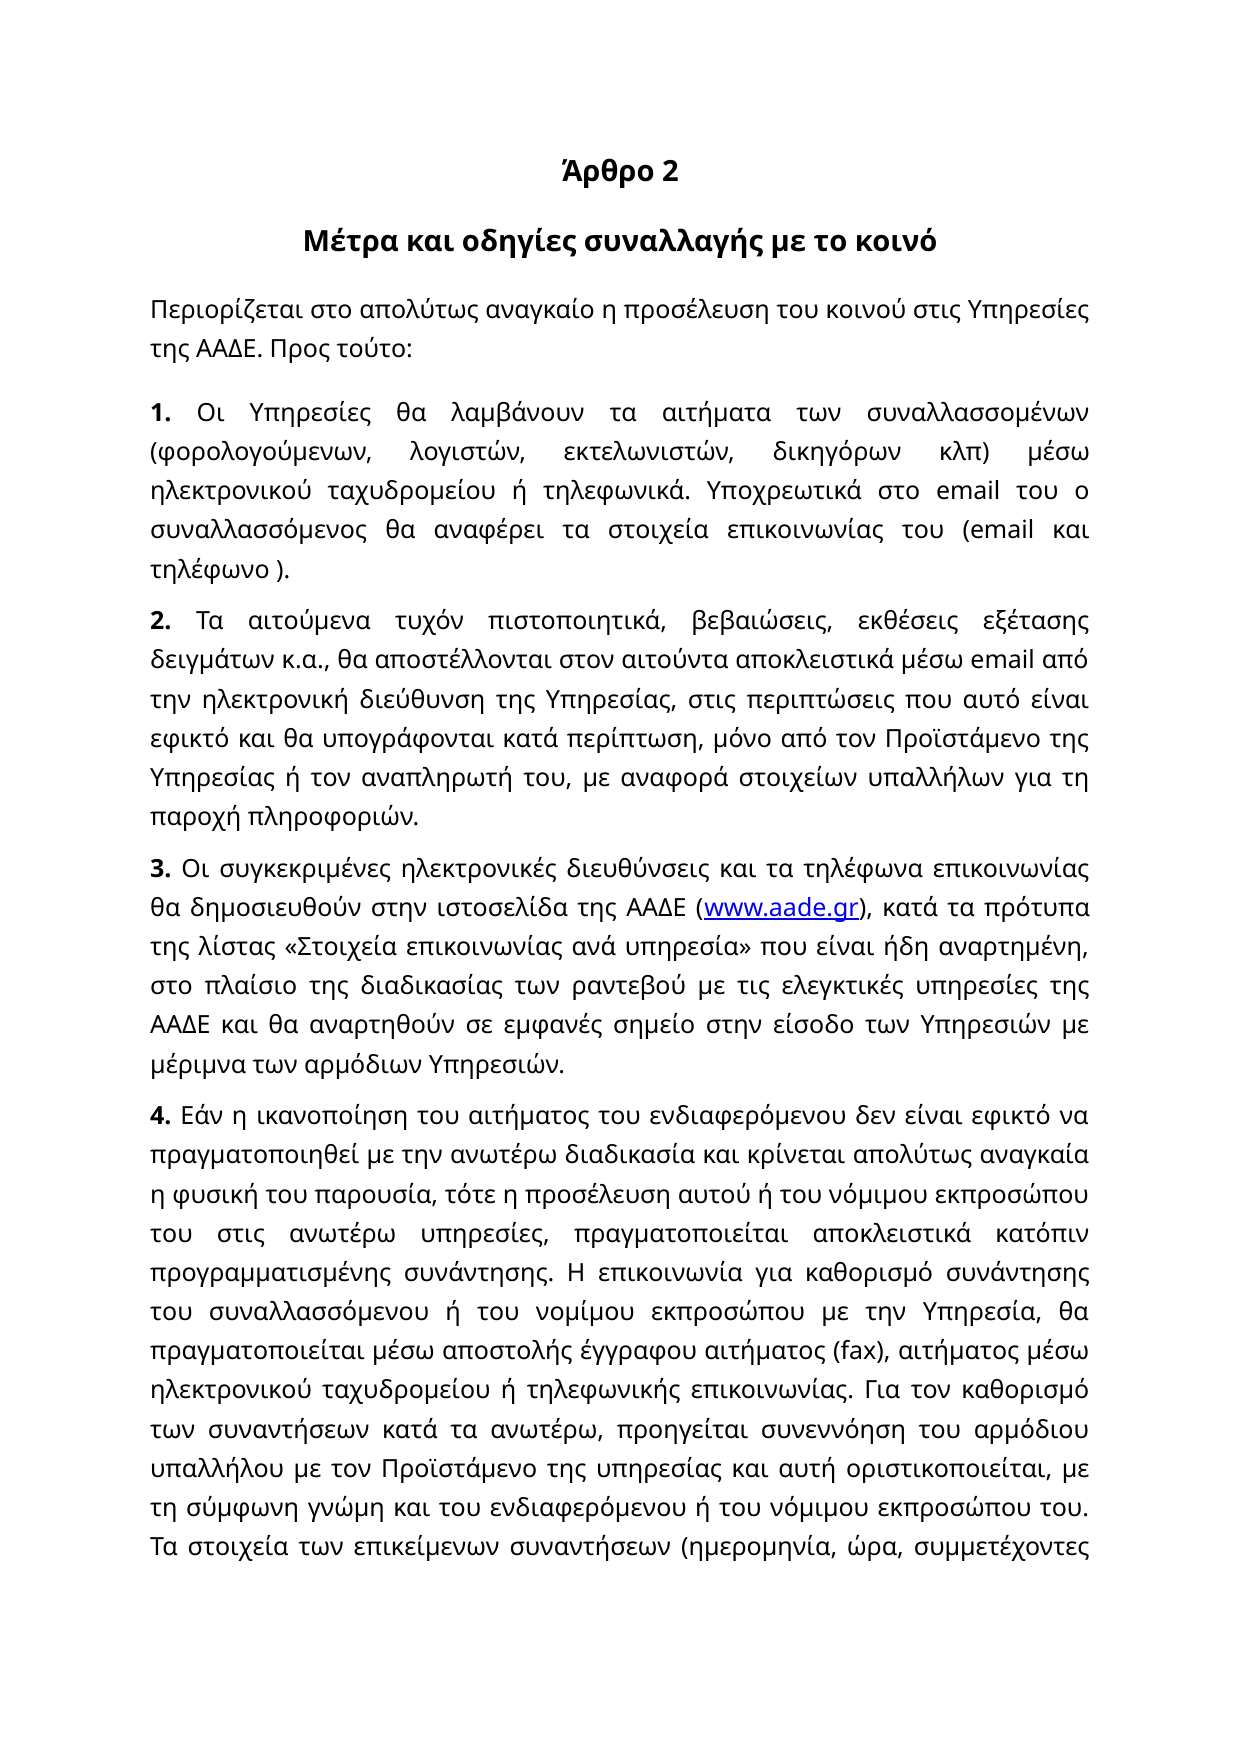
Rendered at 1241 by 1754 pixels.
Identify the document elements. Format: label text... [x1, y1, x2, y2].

text 2. Τα αιτούμενα τυχόν πιστοποιητικά, βεβαιώσεις, εκθέσεις εξέτασης δειγμάτων κ.α., θα αποστέλλονται στον αιτούντα αποκλειστικά μέσω email από την ηλεκτρονική διεύθυνση της Υπηρεσίας, στις περιπτώσεις που αυτό είναι εφικτό και θα υπογράφονται κατά περίπτωση, μόνο από τον Προϊστάμενο της Υπηρεσίας ή τον αναπληρωτή του, με αναφορά στοιχείων υπαλλήλων για τη παροχή πληροφοριών. [150, 603, 1090, 833]
text Περιορίζεται στο απολύτως αναγκαίο η προσέλευση του κοινού στις Υπηρεσίες της ΑΑΔΕ. Προς τούτο: [150, 291, 1090, 364]
text 4. Εάν η ικανοποίηση του αιτήματος του ενδιαφερόμενου δεν είναι εφικτό να πραγματοποιηθεί με την ανωτέρω διαδικασία και κρίνεται απολύτως αναγκαία η φυσική του παρουσία, τότε η προσέλευση αυτού ή του νόμιμου εκπροσώπου του στις ανωτέρω υπηρεσίες, πραγματοποιείται αποκλειστικά κατόπιν προγραμματισμένης συνάντησης. Η επικοινωνία για καθορισμό συνάντησης του συναλλασσόμενου ή του νομίμου εκπροσώπου με την Υπηρεσία, θα πραγματοποιείται μέσω αποστολής έγγραφου αιτήματος (fax), αιτήματος μέσω ηλεκτρονικού ταχυδρομείου ή τηλεφωνικής επικοινωνίας. Για τον καθορισμό των συναντήσεων κατά τα ανωτέρω, προηγείται συνεννόηση του αρμόδιου υπαλλήλου με τον Προϊστάμενο της υπηρεσίας και αυτή οριστικοποιείται, με τη σύμφωνη γνώμη και του ενδιαφερόμενου ή του νόμιμου εκπροσώπου του. Τα στοιχεία των επικείμενων συναντήσεων (ημερομηνία, ώρα, συμμετέχοντες [150, 1098, 1090, 1563]
text 1. Οι Υπηρεσίες θα λαμβάνουν τα αιτήματα των συναλλασσομένων (φορολογούμενων, λογιστών, εκτελωνιστών, δικηγόρων κλπ) μέσω ηλεκτρονικού ταχυδρομείου ή τηλεφωνικά. Υποχρεωτικά στο email του ο συναλλασσόμενος θα αναφέρει τα στοιχεία επικοινωνίας του (email και τηλέφωνο ). [150, 394, 1090, 585]
subtitle Μέτρα και οδηγίες συναλλαγής με το κοινό [150, 221, 1090, 260]
subtitle Άρθρο 2 [150, 150, 1090, 190]
text 3. Οι συγκεκριμένες ηλεκτρονικές διευθύνσεις και τα τηλέφωνα επικοινωνίας θα δημοσιευθούν στην ιστοσελίδα της ΑΑΔΕ (www.aade.gr), κατά τα πρότυπα της λίστας «Στοιχεία επικοινωνίας ανά υπηρεσία» που είναι ήδη αναρτημένη, στο πλαίσιο της διαδικασίας των ραντεβού με τις ελεγκτικές υπηρεσίες της ΑΑΔΕ και θα αναρτηθούν σε εμφανές σημείο στην είσοδο των Υπηρεσιών με μέριμνα των αρμόδιων Υπηρεσιών. [150, 850, 1090, 1080]
